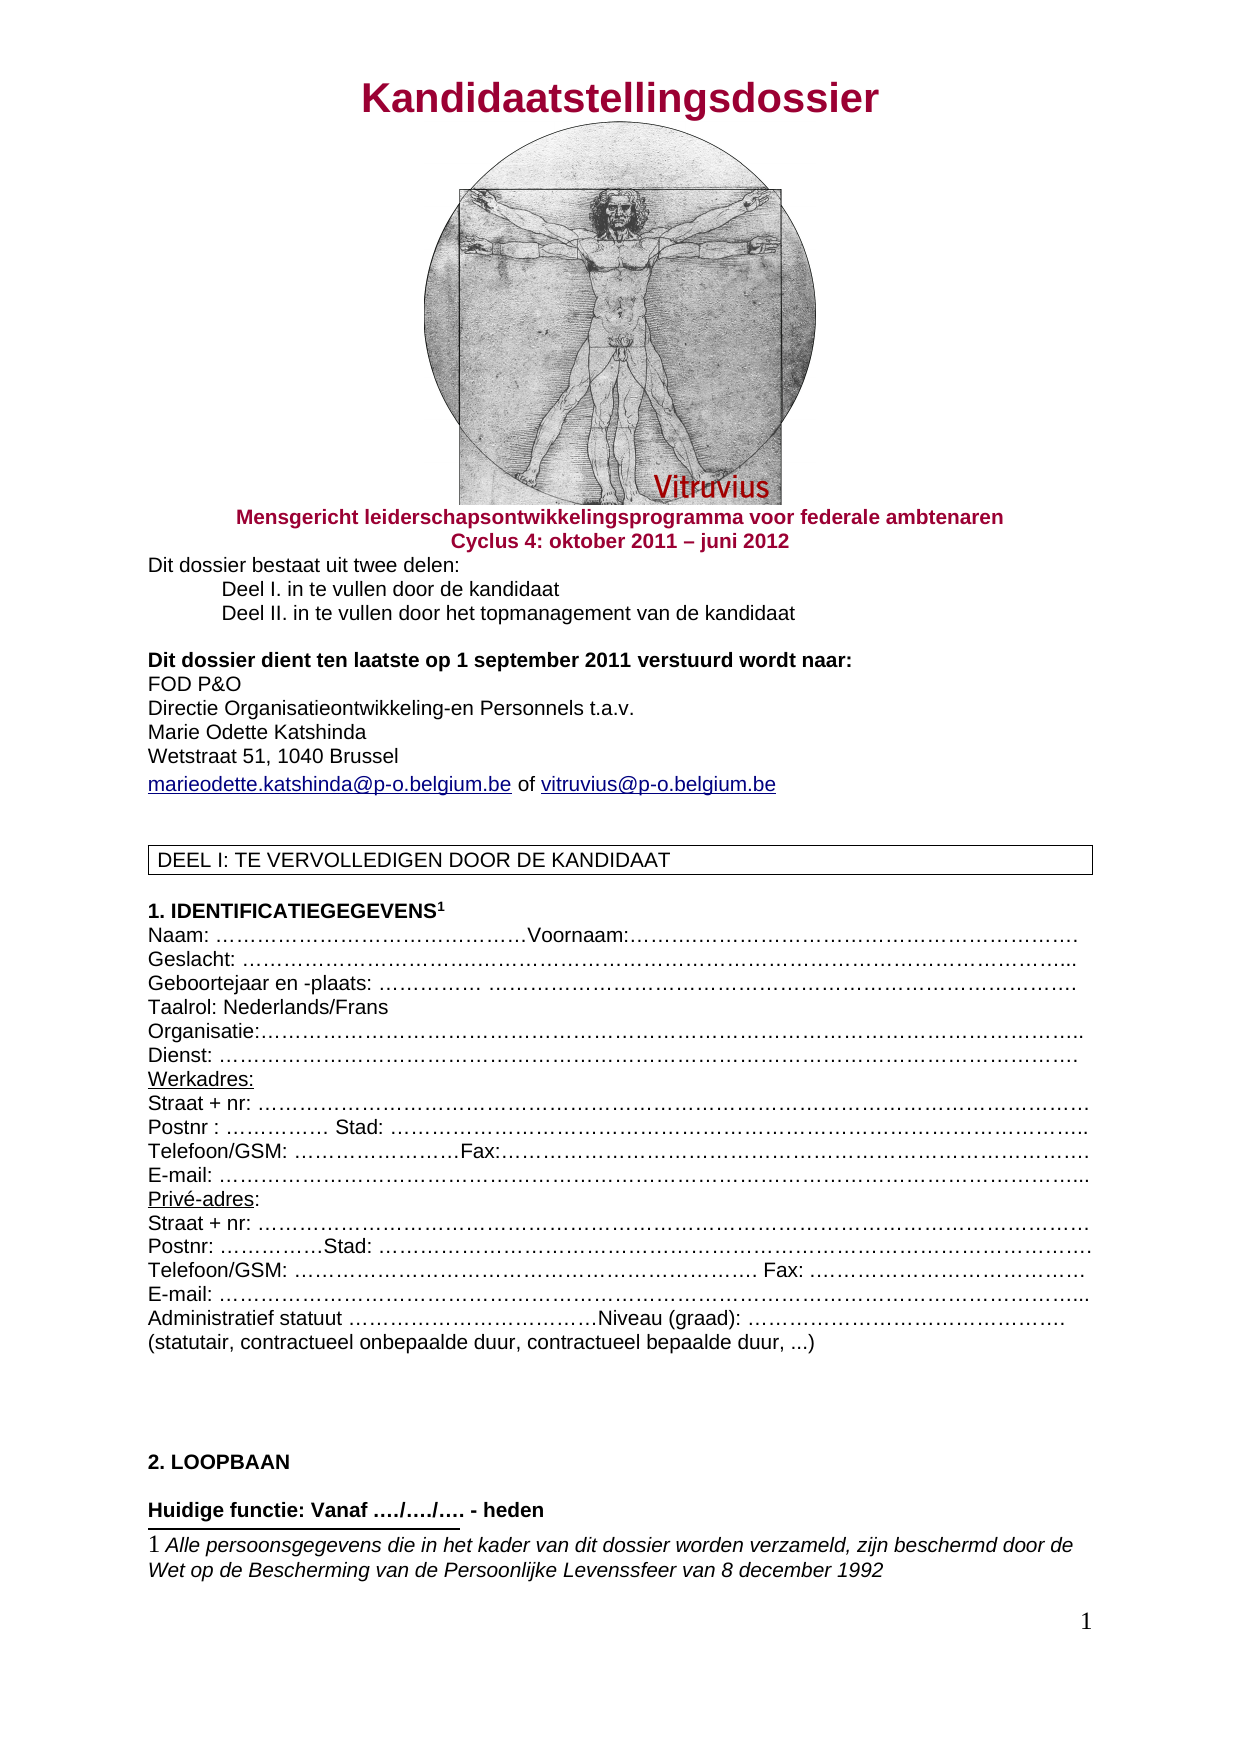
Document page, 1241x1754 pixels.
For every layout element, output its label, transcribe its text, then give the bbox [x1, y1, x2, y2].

text Deel II. in te vullen door het topmanagement van de kandidaat [148, 600, 1093, 624]
text Organisatie:……………………………………………………………………………………………………….. [148, 1019, 1093, 1043]
text DEEL I: TE VERVOLLEDIGEN DOOR DE KANDIDAAT [149, 846, 1092, 874]
text Dit dossier bestaat uit twee delen: [148, 552, 1093, 576]
text Straat + nr: ………………………………………………………………………………………………………… [148, 1210, 1093, 1234]
text Telefoon/GSM: …………………………………………………………. Fax: .………………………………… [148, 1258, 1093, 1282]
text Kandidaatstellingsdossier [148, 74, 1093, 122]
text E-mail: ……………………………………………………………………………………………………………... [148, 1162, 1093, 1186]
text Directie Organisatieontwikkeling-en Personnels t.a.v. [148, 696, 1093, 720]
text Naam: ………………………………………Voornaam:……….………………………………………………. [148, 923, 1093, 947]
text Deel I. in te vullen door de kandidaat [148, 576, 1093, 600]
text (statutair, contractueel onbepaalde duur, contractueel bepaalde duur, ...) [148, 1330, 1093, 1354]
text Marie Odette Katshinda [148, 720, 1093, 744]
text Werkadres: [148, 1067, 1093, 1091]
text Privé-adres: [148, 1186, 1093, 1210]
text Wetstraat 51, 1040 Brussel [148, 744, 1093, 768]
text Dienst: ……………………………………………………………………………………………………………. [148, 1043, 1093, 1067]
text Geboortejaar en -plaats: …………… …………………………………………………………………………. [148, 971, 1093, 995]
text E-mail: ……………………………………………………………………………………………………………... [148, 1282, 1093, 1306]
text Dit dossier dient ten laatste op 1 september 2011 verstuurd wordt naar: [148, 648, 1093, 672]
text Alle persoonsgegevens die in het kader van dit dossier worden verzameld, zijn beschermd door de Wet op de Bescherming van de Persoonlijke Levenssfeer van 8 december 1992 [148, 1529, 1093, 1582]
text Cyclus 4: oktober 2011 – juni 2012 [148, 528, 1093, 552]
text Mensgericht leiderschapsontwikkelingsprogramma voor federale ambtenaren [148, 504, 1093, 528]
text Straat + nr: ………………………………………………………………………………………………………… [148, 1091, 1093, 1114]
text Telefoon/GSM: ……………………Fax:…………………………………………………………………………. [148, 1138, 1093, 1162]
text Postnr: ……………Stad: …………………………………………………………………………………………. [148, 1234, 1093, 1258]
text Huidige functie: Vanaf .…/…./…. - heden [148, 1498, 1093, 1522]
text 1. IDENTIFICATIEGEGEVENS [148, 899, 1093, 923]
text Geslacht: …………………………….…………………………………………………………………………... [148, 947, 1093, 971]
text 2. LOOPBAAN [148, 1450, 1093, 1474]
text marieodette.katshinda@p-o.belgium.be of vitruvius@p-o.belgium.be [148, 768, 1093, 797]
text Administratief statuut ………………………………Niveau (graad): ………………………………………. [148, 1306, 1093, 1330]
text Postnr : …………… Stad: ……………………………………………………………………………………….. [148, 1114, 1093, 1138]
text FOD P&O [148, 672, 1093, 696]
text Taalrol: Nederlands/Frans [148, 995, 1093, 1019]
